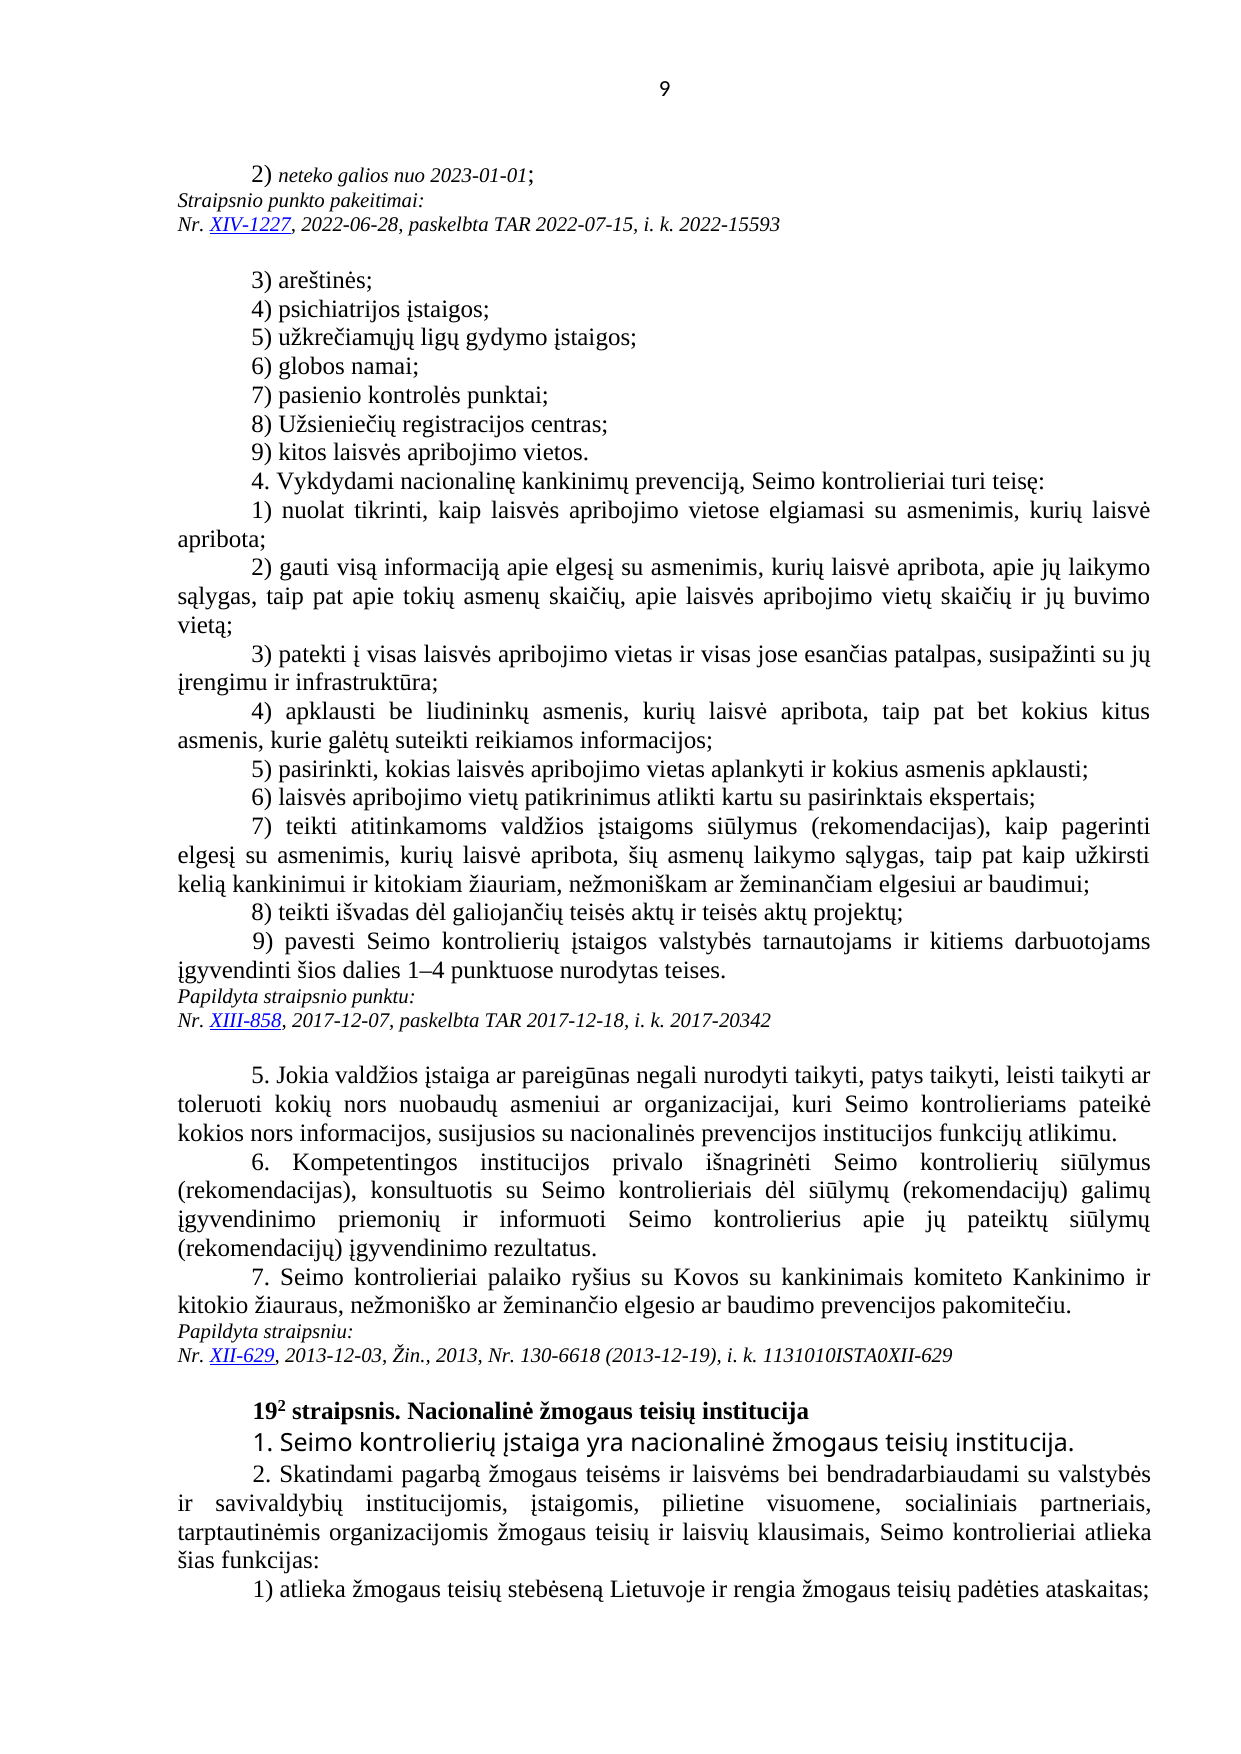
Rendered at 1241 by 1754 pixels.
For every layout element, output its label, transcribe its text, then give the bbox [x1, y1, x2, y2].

text 5. Jokia valdžios įstaiga ar pareigūnas negali nurodyti taikyti, patys taikyti, leisti taikyti ar toleruoti kokių nors nuobaudų asmeniui ar organizacijai, kuri Seimo kontrolieriams pateikė kokios nors informacijos, susijusios su nacionalinės prevencijos institucijos funkcijų atlikimu. [177, 1061, 1152, 1147]
text 5) pasirinkti, kokias laisvės apribojimo vietas aplankyti ir kokius asmenis apklausti; [177, 754, 1152, 782]
text 8) Užsieniečių registracijos centras; [177, 409, 1152, 437]
text 7) pasienio kontrolės punktai; [177, 380, 1152, 409]
text 3) areštinės; [177, 265, 1152, 294]
text 8) teikti išvadas dėl galiojančių teisės aktų ir teisės aktų projektų; [177, 897, 1152, 926]
text Nr. XII-629, 2013-12-03, Žin., 2013, Nr. 130-6618 (2013-12-19), i. k. 1131010ISTA0XII-629 [177, 1343, 1152, 1367]
text 4. Vykdydami nacionalinę kankinimų prevenciją, Seimo kontrolieriai turi teisę: [177, 466, 1152, 495]
text Nr. XIII-858, 2017-12-07, paskelbta TAR 2017-12-18, i. k. 2017-20342 [177, 1008, 1152, 1032]
text Straipsnio punkto pakeitimai: [177, 188, 1152, 212]
text Papildyta straipsniu: [177, 1319, 1152, 1343]
text 2. Skatindami pagarbą žmogaus teisėms ir laisvėms bei bendradarbiaudami su valstybės ir savivaldybių institucijomis, įstaigomis, pilietine visuomene, socialiniais partneriais, tarptautinėmis organizacijomis žmogaus teisių ir laisvių klausimais, Seimo kontrolieriai atlieka šias funkcijas: [177, 1459, 1152, 1574]
text 7) teikti atitinkamoms valdžios įstaigoms siūlymus (rekomendacijas), kaip pagerinti elgesį su asmenimis, kurių laisvė apribota, šių asmenų laikymo sąlygas, taip pat kaip užkirsti kelią kankinimui ir kitokiam žiauriam, nežmoniškam ar žeminančiam elgesiui ar baudimui; [177, 811, 1152, 897]
text 6) globos namai; [177, 351, 1152, 380]
text 1. Seimo kontrolierių įstaiga yra nacionalinė žmogaus teisių institucija. [252, 1425, 1152, 1459]
text Nr. XIV-1227, 2022-06-28, paskelbta TAR 2022-07-15, i. k. 2022-15593 [177, 212, 1152, 236]
text 5) užkrečiamųjų ligų gydymo įstaigos; [177, 322, 1152, 351]
text 6) laisvės apribojimo vietų patikrinimus atlikti kartu su pasirinktais ekspertais; [177, 782, 1152, 811]
text 2) neteko galios nuo 2023-01-01; [177, 159, 1152, 188]
text 4) psichiatrijos įstaigos; [177, 294, 1152, 322]
text 3) patekti į visas laisvės apribojimo vietas ir visas jose esančias patalpas, susipažinti su jų įrengimu ir infrastruktūra; [177, 639, 1152, 696]
text 4) apklausti be liudininkų asmenis, kurių laisvė apribota, taip pat bet kokius kitus asmenis, kurie galėtų suteikti reikiamos informacijos; [177, 696, 1152, 754]
text 1) nuolat tikrinti, kaip laisvės apribojimo vietose elgiamasi su asmenimis, kurių laisvė apribota; [177, 495, 1152, 552]
text 2) gauti visą informaciją apie elgesį su asmenimis, kurių laisvė apribota, apie jų laikymo sąlygas, taip pat apie tokių asmenų skaičių, apie laisvės apribojimo vietų skaičių ir jų buvimo vietą; [177, 552, 1152, 639]
text 7. Seimo kontrolieriai palaiko ryšius su Kovos su kankinimais komiteto Kankinimo ir kitokio žiauraus, nežmoniško ar žeminančio elgesio ar baudimo prevencijos pakomitečiu. [177, 1262, 1152, 1319]
text 6. Kompetentingos institucijos privalo išnagrinėti Seimo kontrolierių siūlymus (rekomendacijas), konsultuotis su Seimo kontrolieriais dėl siūlymų (rekomendacijų) galimų įgyvendinimo priemonių ir informuoti Seimo kontrolierius apie jų pateiktų siūlymų (rekomendacijų) įgyvendinimo rezultatus. [177, 1147, 1152, 1262]
text Papildyta straipsnio punktu: [177, 984, 1152, 1008]
text 9) pavesti Seimo kontrolierių įstaigos valstybės tarnautojams ir kitiems darbuotojams įgyvendinti šios dalies 1–4 punktuose nurodytas teises. [177, 926, 1152, 984]
text 9) kitos laisvės apribojimo vietos. [177, 437, 1152, 466]
text 1) atlieka žmogaus teisių stebėseną Lietuvoje ir rengia žmogaus teisių padėties ataskaitas; [177, 1574, 1152, 1603]
text 192 straipsnis. Nacionalinė žmogaus teisių institucija [177, 1396, 1152, 1425]
